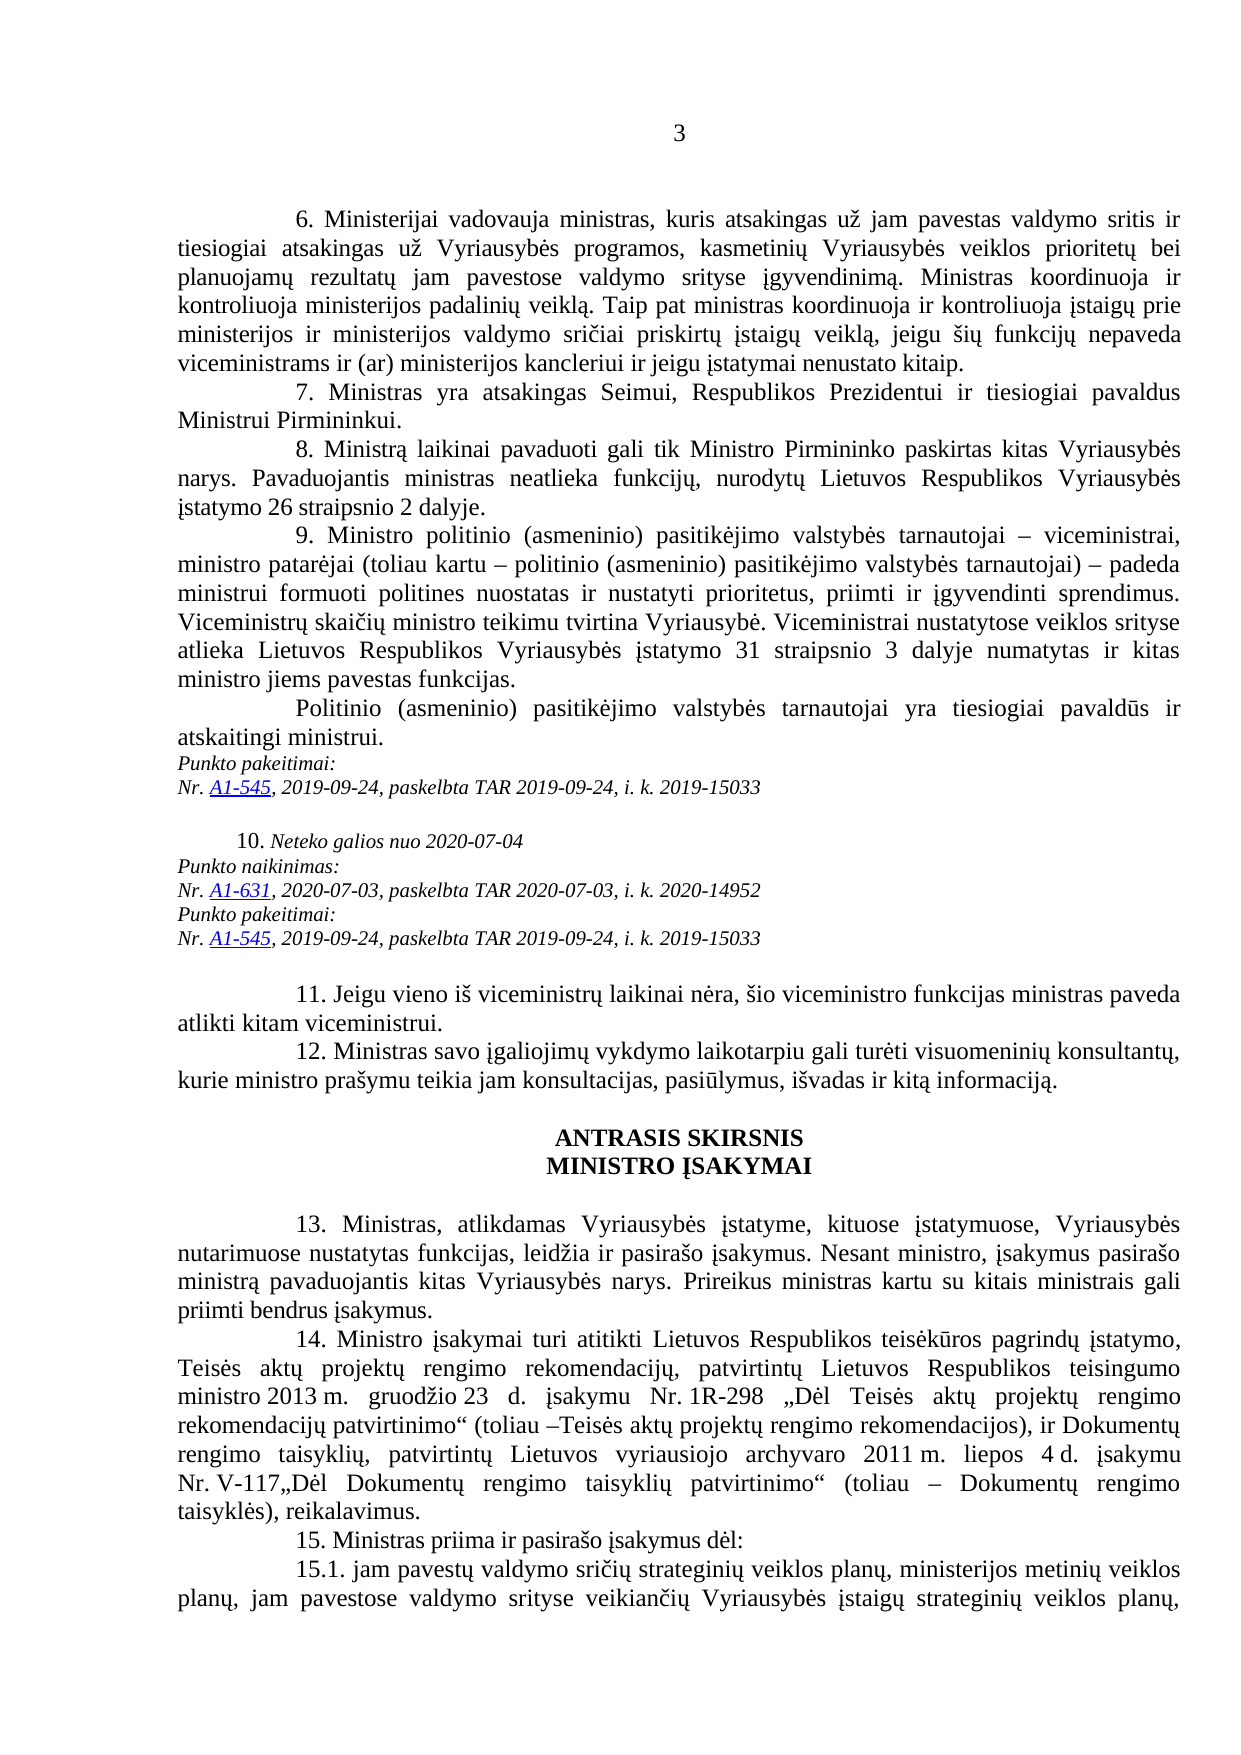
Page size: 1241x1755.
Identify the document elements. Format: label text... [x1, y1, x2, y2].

text Nr. A1-545, 2019-09-24, paskelbta TAR 2019-09-24, i. k. 2019-15033 [177, 926, 1181, 950]
text Punkto pakeitimai: [177, 751, 1181, 775]
text Nr. A1-545, 2019-09-24, paskelbta TAR 2019-09-24, i. k. 2019-15033 [177, 775, 1181, 799]
text 14. Ministro įsakymai turi atitikti Lietuvos Respublikos teisėkūros pagrindų įstatymo, Teisės aktų projektų rengimo rekomendacijų, patvirtintų Lietuvos Respublikos teisingumo ministro 2013 m. gruodžio 23 d. įsakymu Nr. 1R-298 „Dėl Teisės aktų projektų rengimo rekomendacijų patvirtinimo“ (toliau –Teisės aktų projektų rengimo rekomendacijos), ir Dokumentų rengimo taisyklių, patvirtintų Lietuvos vyriausiojo archyvaro 2011 m. liepos 4 d. įsakymu Nr. V‑117„Dėl Dokumentų rengimo taisyklių patvirtinimo“ (toliau – Dokumentų rengimo taisyklės), reikalavimus. [177, 1324, 1181, 1525]
text 8. Ministrą laikinai pavaduoti gali tik Ministro Pirmininko paskirtas kitas Vyriausybės narys. Pavaduojantis ministras neatlieka funkcijų, nurodytų Lietuvos Respublikos Vyriausybės įstatymo 26 straipsnio 2 dalyje. [177, 434, 1181, 521]
text 11. Jeigu vieno iš viceministrų laikinai nėra, šio viceministro funkcijas ministras paveda atlikti kitam viceministrui. [177, 979, 1181, 1036]
text 7. Ministras yra atsakingas Seimui, Respublikos Prezidentui ir tiesiogiai pavaldus Ministrui Pirmininkui. [177, 377, 1181, 434]
text 15.1. jam pavestų valdymo sričių strateginių veiklos planų, ministerijos metinių veiklos planų, jam pavestose valdymo srityse veikiančių Vyriausybės įstaigų strateginių veiklos planų, [177, 1554, 1181, 1611]
text ANTRASIS SKIRSNIS [177, 1123, 1181, 1151]
text 10. Neteko galios nuo 2020-07-04 [177, 827, 1181, 854]
text Punkto naikinimas: [177, 854, 1181, 878]
text 6. Ministerijai vadovauja ministras, kuris atsakingas už jam pavestas valdymo sritis ir tiesiogiai atsakingas už Vyriausybės programos, kasmetinių Vyriausybės veiklos prioritetų bei planuojamų rezultatų jam pavestose valdymo srityse įgyvendinimą. Ministras koordinuoja ir kontroliuoja ministerijos padalinių veiklą. Taip pat ministras koordinuoja ir kontroliuoja įstaigų prie ministerijos ir ministerijos valdymo sričiai priskirtų įstaigų veiklą, jeigu šių funkcijų nepaveda viceministrams ir (ar) ministerijos kancleriui ir jeigu įstatymai nenustato kitaip. [177, 204, 1181, 377]
text 13. Ministras, atlikdamas Vyriausybės įstatyme, kituose įstatymuose, Vyriausybės nutarimuose nustatytas funkcijas, leidžia ir pasirašo įsakymus. Nesant ministro, įsakymus pasirašo ministrą pavaduojantis kitas Vyriausybės narys. Prireikus ministras kartu su kitais ministrais gali priimti bendrus įsakymus. [177, 1209, 1181, 1324]
text 12. Ministras savo įgaliojimų vykdymo laikotarpiu gali turėti visuomeninių konsultantų, kurie ministro prašymu teikia jam konsultacijas, pasiūlymus, išvadas ir kitą informaciją. [177, 1036, 1181, 1094]
text MINISTRO ĮSAKYMAI [177, 1151, 1181, 1180]
text 9. Ministro politinio (asmeninio) pasitikėjimo valstybės tarnautojai – viceministrai, ministro patarėjai (toliau kartu – politinio (asmeninio) pasitikėjimo valstybės tarnautojai) – padeda ministrui formuoti politines nuostatas ir nustatyti prioritetus, priimti ir įgyvendinti sprendimus. Viceministrų skaičių ministro teikimu tvirtina Vyriausybė. Viceministrai nustatytose veiklos srityse atlieka Lietuvos Respublikos Vyriausybės įstatymo 31 straipsnio 3 dalyje numatytas ir kitas ministro jiems pavestas funkcijas. [177, 521, 1181, 693]
text Nr. A1-631, 2020-07-03, paskelbta TAR 2020-07-03, i. k. 2020-14952 [177, 878, 1181, 902]
text Punkto pakeitimai: [177, 902, 1181, 926]
text 15. Ministras priima ir pasirašo įsakymus dėl: [177, 1525, 1181, 1554]
text Politinio (asmeninio) pasitikėjimo valstybės tarnautojai yra tiesiogiai pavaldūs ir atskaitingi ministrui. [177, 693, 1181, 751]
